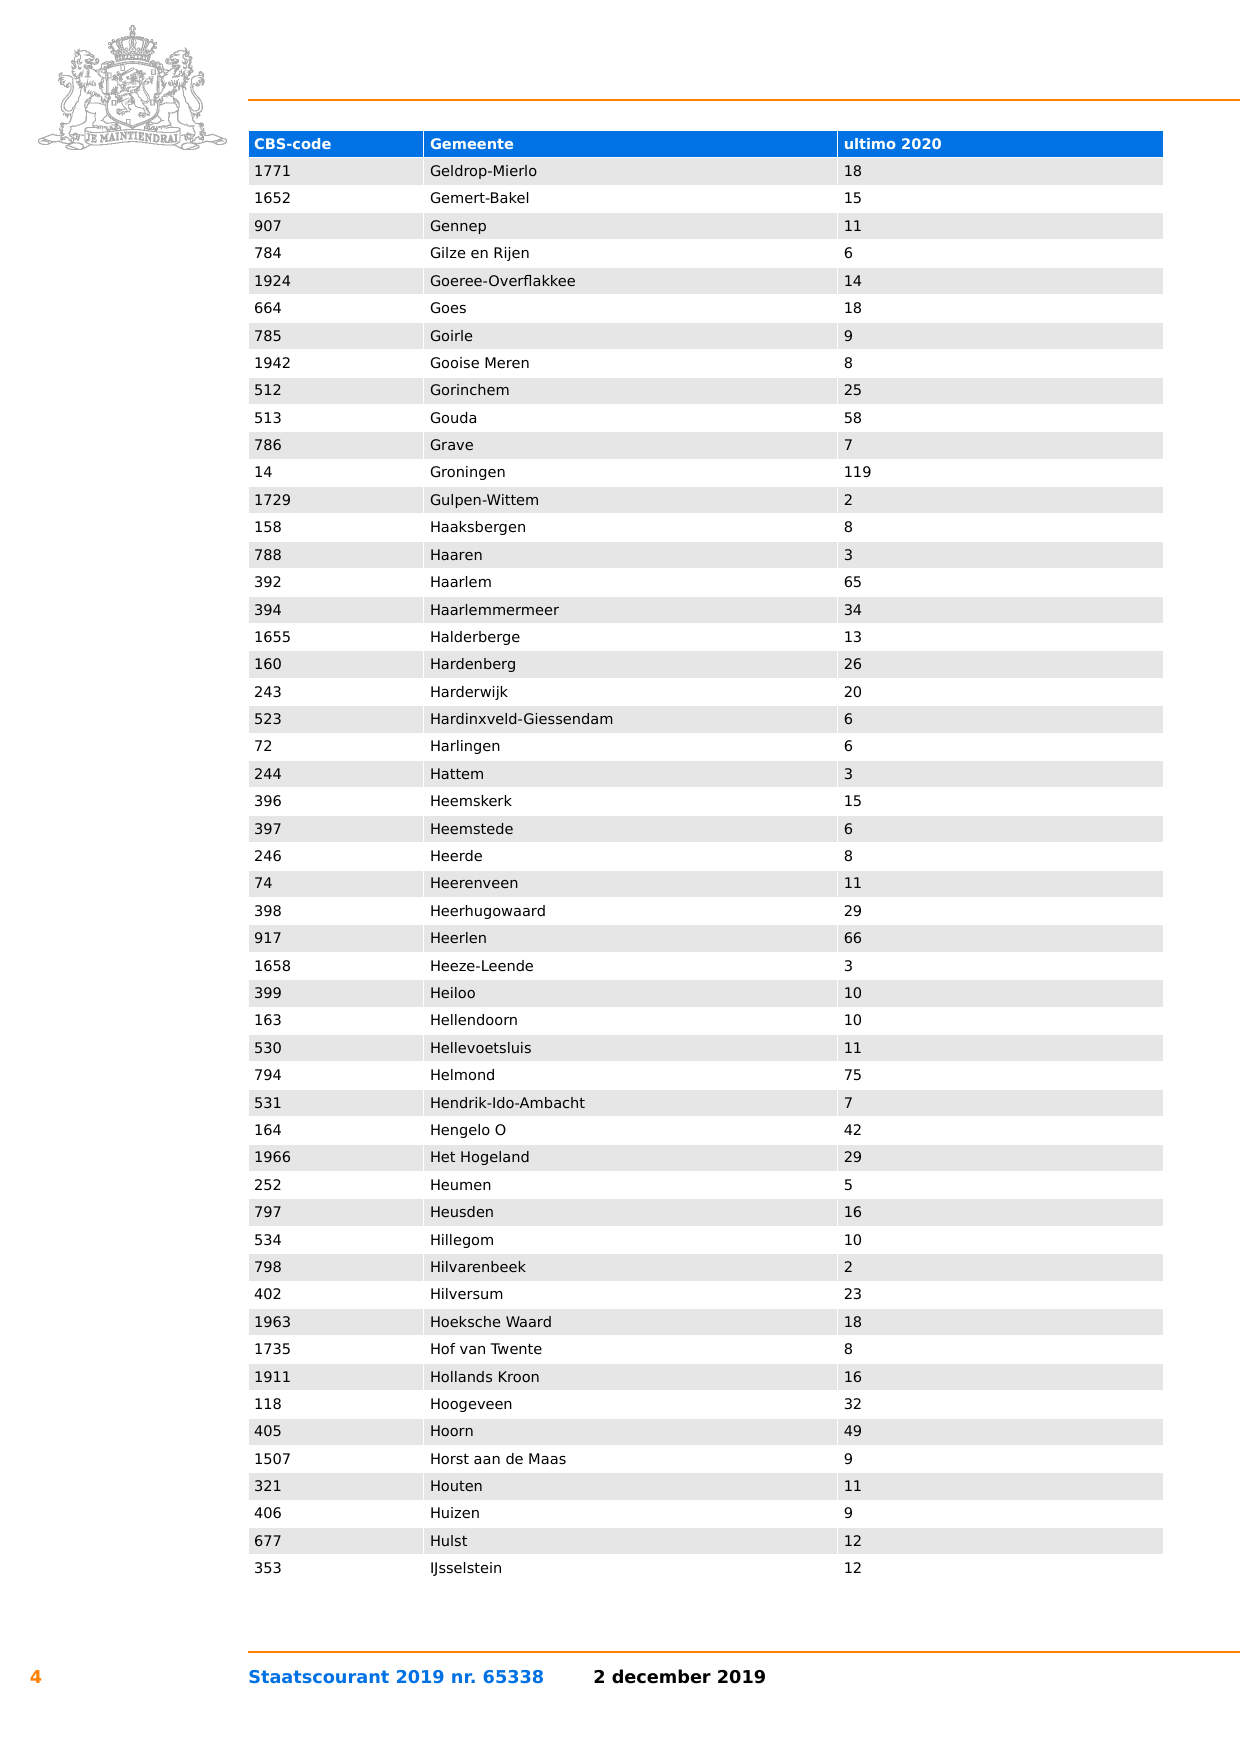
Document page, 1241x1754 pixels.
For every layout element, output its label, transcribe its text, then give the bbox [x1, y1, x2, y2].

table_cell Hellevoetsluis [424, 1035, 837, 1061]
table_cell 158 [249, 515, 423, 541]
table_cell 398 [249, 898, 423, 924]
table_cell 907 [249, 213, 423, 239]
table_cell Harderwijk [424, 679, 837, 705]
table_cell Goes [424, 295, 837, 322]
table_cell 42 [838, 1117, 1163, 1143]
table_cell 664 [249, 295, 423, 322]
table_cell 252 [249, 1172, 423, 1198]
table_cell 160 [249, 651, 423, 678]
table_cell 1924 [249, 268, 423, 294]
table_header ultimo 2020 [838, 131, 1163, 157]
table_cell Gorinchem [424, 378, 837, 404]
table_cell 3 [838, 953, 1163, 979]
table_cell 12 [838, 1528, 1163, 1554]
table_cell 1966 [249, 1145, 423, 1171]
table_cell 118 [249, 1391, 423, 1417]
table_cell 10 [838, 980, 1163, 1007]
table_cell 12 [838, 1556, 1163, 1582]
table_cell 20 [838, 679, 1163, 705]
table_cell 6 [838, 734, 1163, 760]
table_cell 405 [249, 1419, 423, 1445]
table_cell Hilversum [424, 1282, 837, 1308]
table_cell 406 [249, 1501, 423, 1527]
table_cell 785 [249, 323, 423, 349]
table_cell 75 [838, 1063, 1163, 1089]
table_cell 10 [838, 1227, 1163, 1253]
table_cell Heeze-Leende [424, 953, 837, 979]
table_cell 25 [838, 378, 1163, 404]
table_cell 3 [838, 761, 1163, 787]
table_cell Heusden [424, 1199, 837, 1226]
table_cell 523 [249, 706, 423, 733]
table_cell Heerlen [424, 925, 837, 952]
table_cell 32 [838, 1391, 1163, 1417]
table_cell Houten [424, 1473, 837, 1500]
table_cell 8 [838, 1336, 1163, 1363]
table_cell 797 [249, 1199, 423, 1226]
table_cell Heerde [424, 843, 837, 869]
table_cell 402 [249, 1282, 423, 1308]
table_cell 396 [249, 789, 423, 815]
table_cell 5 [838, 1172, 1163, 1198]
table_cell 2 [838, 1254, 1163, 1281]
table_cell Heiloo [424, 980, 837, 1007]
table_cell Hof van Twente [424, 1336, 837, 1363]
table_cell 18 [838, 295, 1163, 322]
table_cell Hardenberg [424, 651, 837, 678]
table_cell Goeree-Overflakkee [424, 268, 837, 294]
table_cell Heumen [424, 1172, 837, 1198]
table_cell Geldrop-Mierlo [424, 158, 837, 185]
table_cell 119 [838, 460, 1163, 486]
table_cell 26 [838, 651, 1163, 678]
table_cell Hoeksche Waard [424, 1309, 837, 1335]
table_cell 531 [249, 1090, 423, 1116]
table_cell Haarlem [424, 569, 837, 596]
table_cell 23 [838, 1282, 1163, 1308]
table_cell Haaksbergen [424, 515, 837, 541]
table_cell 18 [838, 1309, 1163, 1335]
table_cell 8 [838, 350, 1163, 376]
table_cell 917 [249, 925, 423, 952]
table_cell 1729 [249, 487, 423, 513]
table_cell Hollands Kroon [424, 1364, 837, 1390]
table_cell Hoogeveen [424, 1391, 837, 1417]
table_cell Gouda [424, 405, 837, 431]
table_cell Hengelo O [424, 1117, 837, 1143]
table_cell Hellendoorn [424, 1008, 837, 1034]
table_cell 794 [249, 1063, 423, 1089]
table_cell 8 [838, 515, 1163, 541]
table_cell 1963 [249, 1309, 423, 1335]
table_cell 11 [838, 213, 1163, 239]
table_cell 394 [249, 597, 423, 623]
table_cell Gilze en Rijen [424, 241, 837, 267]
table_cell Harlingen [424, 734, 837, 760]
table_cell 321 [249, 1473, 423, 1500]
table_cell 15 [838, 186, 1163, 212]
table_cell 512 [249, 378, 423, 404]
table_cell 29 [838, 1145, 1163, 1171]
table_cell 10 [838, 1008, 1163, 1034]
table_cell 1655 [249, 624, 423, 650]
table_header Gemeente [424, 131, 837, 157]
table_cell Helmond [424, 1063, 837, 1089]
table_cell Hulst [424, 1528, 837, 1554]
table_cell Hillegom [424, 1227, 837, 1253]
table_cell 8 [838, 843, 1163, 869]
table_cell 798 [249, 1254, 423, 1281]
table_cell 65 [838, 569, 1163, 596]
table_cell Hilvarenbeek [424, 1254, 837, 1281]
table_cell 9 [838, 1501, 1163, 1527]
table_cell 786 [249, 432, 423, 459]
table_cell Gemert-Bakel [424, 186, 837, 212]
table_cell Haarlemmermeer [424, 597, 837, 623]
table_cell 13 [838, 624, 1163, 650]
table_cell Grave [424, 432, 837, 459]
table_cell 29 [838, 898, 1163, 924]
table_cell 513 [249, 405, 423, 431]
table_cell 1735 [249, 1336, 423, 1363]
table_cell Huizen [424, 1501, 837, 1527]
table_cell 788 [249, 542, 423, 568]
table_cell Goirle [424, 323, 837, 349]
table_cell 6 [838, 241, 1163, 267]
table_cell 1942 [249, 350, 423, 376]
table_cell 164 [249, 1117, 423, 1143]
table_cell 18 [838, 158, 1163, 185]
table_cell 1658 [249, 953, 423, 979]
table_cell Het Hogeland [424, 1145, 837, 1171]
table_cell 11 [838, 1473, 1163, 1500]
table_cell 11 [838, 1035, 1163, 1061]
table_cell 244 [249, 761, 423, 787]
table_cell 163 [249, 1008, 423, 1034]
table_cell Heemstede [424, 816, 837, 842]
table_cell 243 [249, 679, 423, 705]
table_cell 11 [838, 871, 1163, 897]
table_cell 14 [249, 460, 423, 486]
table_cell 15 [838, 789, 1163, 815]
picture [38, 25, 227, 150]
table_cell 1652 [249, 186, 423, 212]
table_cell 534 [249, 1227, 423, 1253]
table_cell 74 [249, 871, 423, 897]
table_cell 7 [838, 1090, 1163, 1116]
table_cell Heerenveen [424, 871, 837, 897]
table_cell 2 [838, 487, 1163, 513]
table_cell 34 [838, 597, 1163, 623]
table_cell 6 [838, 816, 1163, 842]
table_cell 392 [249, 569, 423, 596]
table_cell 16 [838, 1364, 1163, 1390]
table_cell 16 [838, 1199, 1163, 1226]
table_cell 9 [838, 1446, 1163, 1472]
table_cell 3 [838, 542, 1163, 568]
table_cell Groningen [424, 460, 837, 486]
table_cell 58 [838, 405, 1163, 431]
table_cell 14 [838, 268, 1163, 294]
table_cell 7 [838, 432, 1163, 459]
table_cell 530 [249, 1035, 423, 1061]
table_cell Haaren [424, 542, 837, 568]
table_cell 246 [249, 843, 423, 869]
table_cell 49 [838, 1419, 1163, 1445]
table_cell Halderberge [424, 624, 837, 650]
table_cell 72 [249, 734, 423, 760]
table_cell Horst aan de Maas [424, 1446, 837, 1472]
table_cell 677 [249, 1528, 423, 1554]
table_cell 397 [249, 816, 423, 842]
table_cell Hoorn [424, 1419, 837, 1445]
table_cell IJsselstein [424, 1556, 837, 1582]
table_cell Gooise Meren [424, 350, 837, 376]
table_cell Heerhugowaard [424, 898, 837, 924]
table_cell Hattem [424, 761, 837, 787]
table_cell 1911 [249, 1364, 423, 1390]
table_cell Gennep [424, 213, 837, 239]
table_cell Hendrik-Ido-Ambacht [424, 1090, 837, 1116]
table_cell 6 [838, 706, 1163, 733]
table_cell 9 [838, 323, 1163, 349]
table_cell 353 [249, 1556, 423, 1582]
table_cell Gulpen-Wittem [424, 487, 837, 513]
table_cell 1507 [249, 1446, 423, 1472]
table_cell 399 [249, 980, 423, 1007]
table_cell Heemskerk [424, 789, 837, 815]
table_cell 66 [838, 925, 1163, 952]
table_header CBS-code [249, 131, 423, 157]
table_cell 784 [249, 241, 423, 267]
table_cell Hardinxveld-Giessendam [424, 706, 837, 733]
table_cell 1771 [249, 158, 423, 185]
